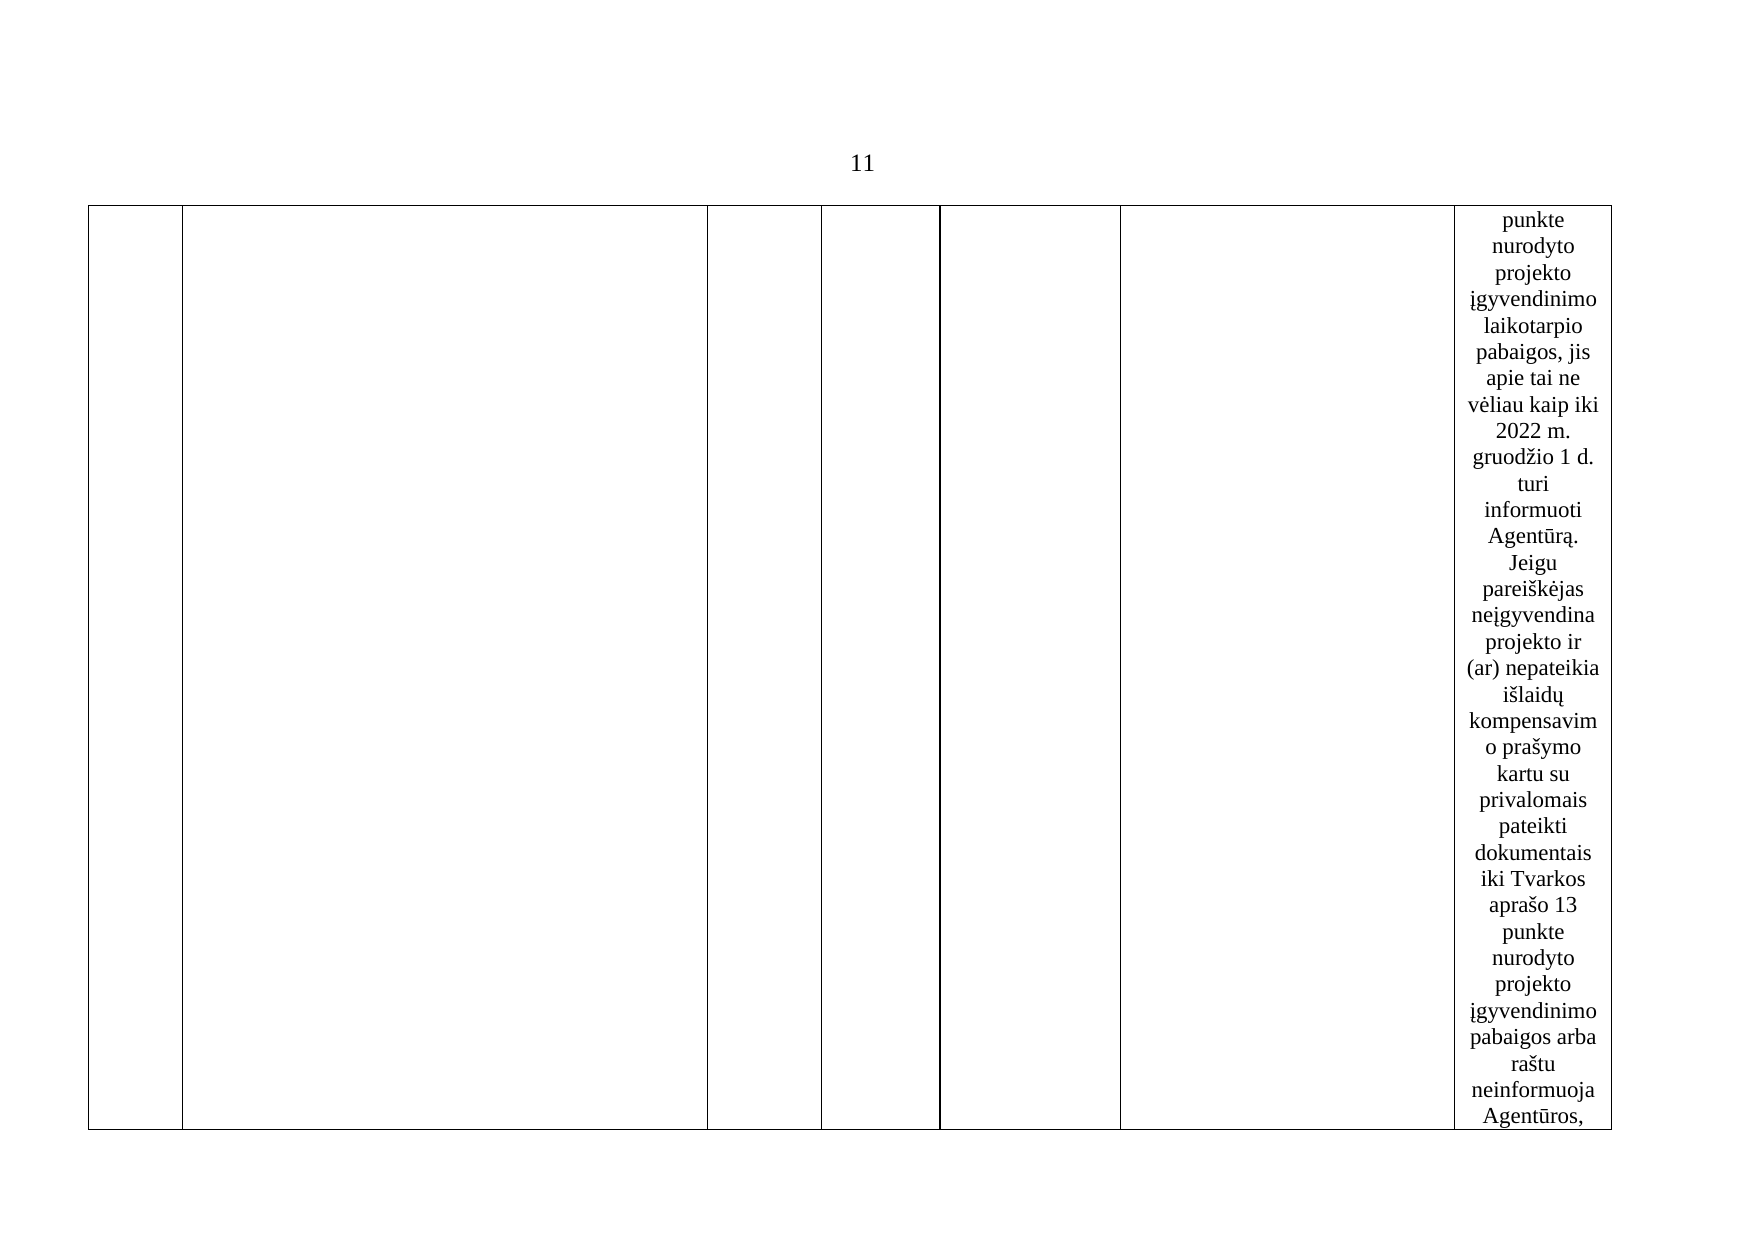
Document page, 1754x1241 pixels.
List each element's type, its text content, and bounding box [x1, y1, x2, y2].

table_cell [822, 206, 939, 1129]
table_cell [1612, 205, 1636, 1129]
table_cell [1121, 206, 1454, 1129]
table_cell [183, 206, 707, 1129]
table_cell punkte nurodyto projekto įgyvendinimo laikotarpio pabaigos, jis apie tai ne vėliau kaip iki 2022 m. gruodžio 1 d. turi informuoti Agentūrą. Jeigu pareiškėjas neįgyvendina projekto ir (ar) nepateikia išlaidų kompensavimo prašymo kartu su privalomais pateikti dokumentais iki Tvarkos aprašo 13 punkte nurodyto projekto įgyvendinimo pabaigos arba raštu neinformuoja Agentūros, [1455, 206, 1611, 1129]
table_cell [708, 206, 821, 1129]
table_cell [89, 206, 182, 1129]
table_cell [941, 206, 1120, 1129]
